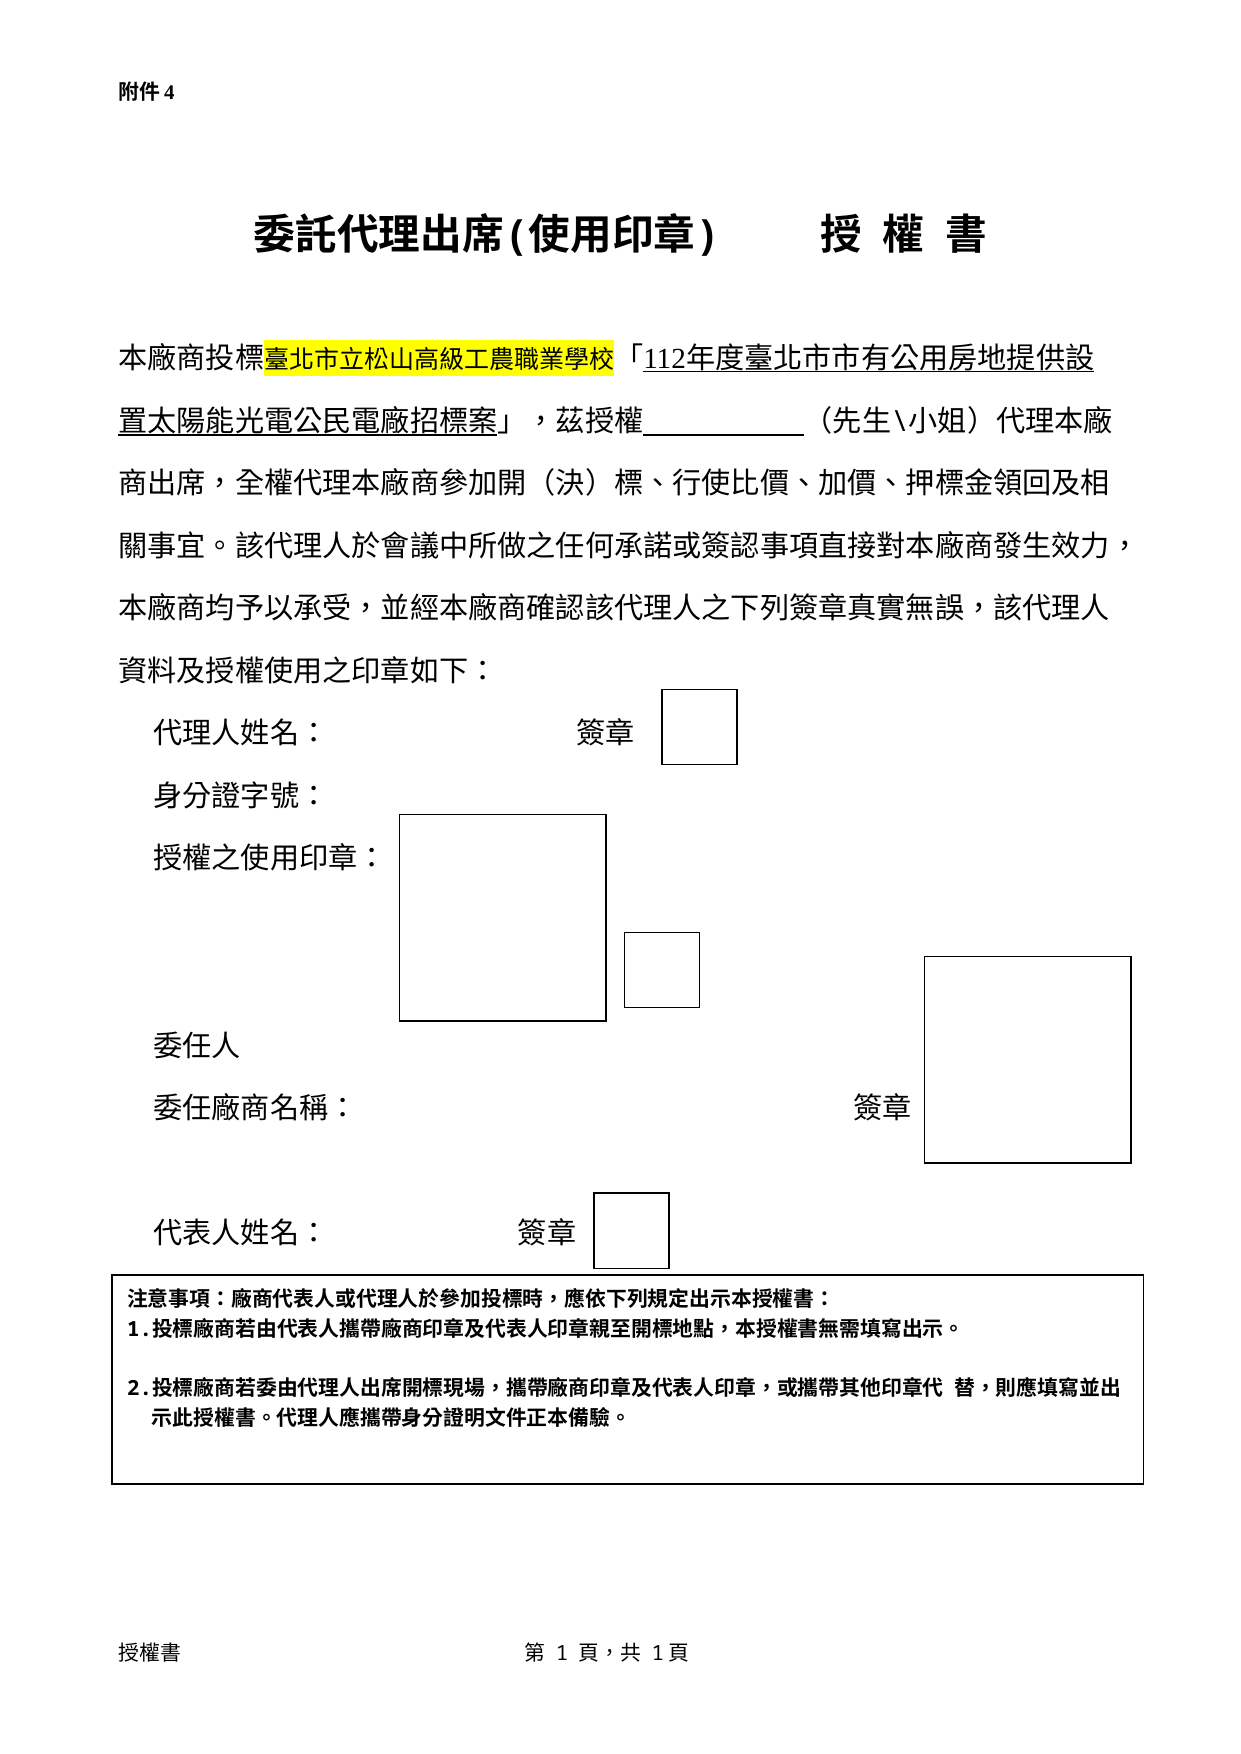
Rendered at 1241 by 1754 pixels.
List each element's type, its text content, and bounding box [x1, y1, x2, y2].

text 授權之使用印章： [118, 814, 399, 877]
text 委任廠商名稱： 簽章 [118, 1064, 924, 1127]
text 代理人姓名： 簽章 [118, 689, 661, 752]
text 代表人姓名： 簽章 [118, 1189, 1122, 1252]
text 身分證字號： [118, 752, 1122, 814]
text 本廠商投標臺北市立松山高級工農職業學校「112年度臺北市市有公用房地提供設置太陽能光電公民電廠招標案」，茲授權 （先生\小姐）代理本廠商出席，全權代理本廠商參加開（決）標、行使比價、加價、押標金領回及相關事宜。該代理人於會議中所做之任何承諾或簽認事項直接對本廠商發生效力，本廠商均予以承受，並經本廠商確認該代理人之下列簽章真實無誤，該代理人資料及授權使用之印章如下： [118, 314, 1122, 689]
text 委任人 [118, 1002, 924, 1064]
text [738, 689, 1122, 752]
text 委託代理出席(使用印章) 授 權 書 [118, 189, 1122, 252]
text [607, 814, 1122, 877]
